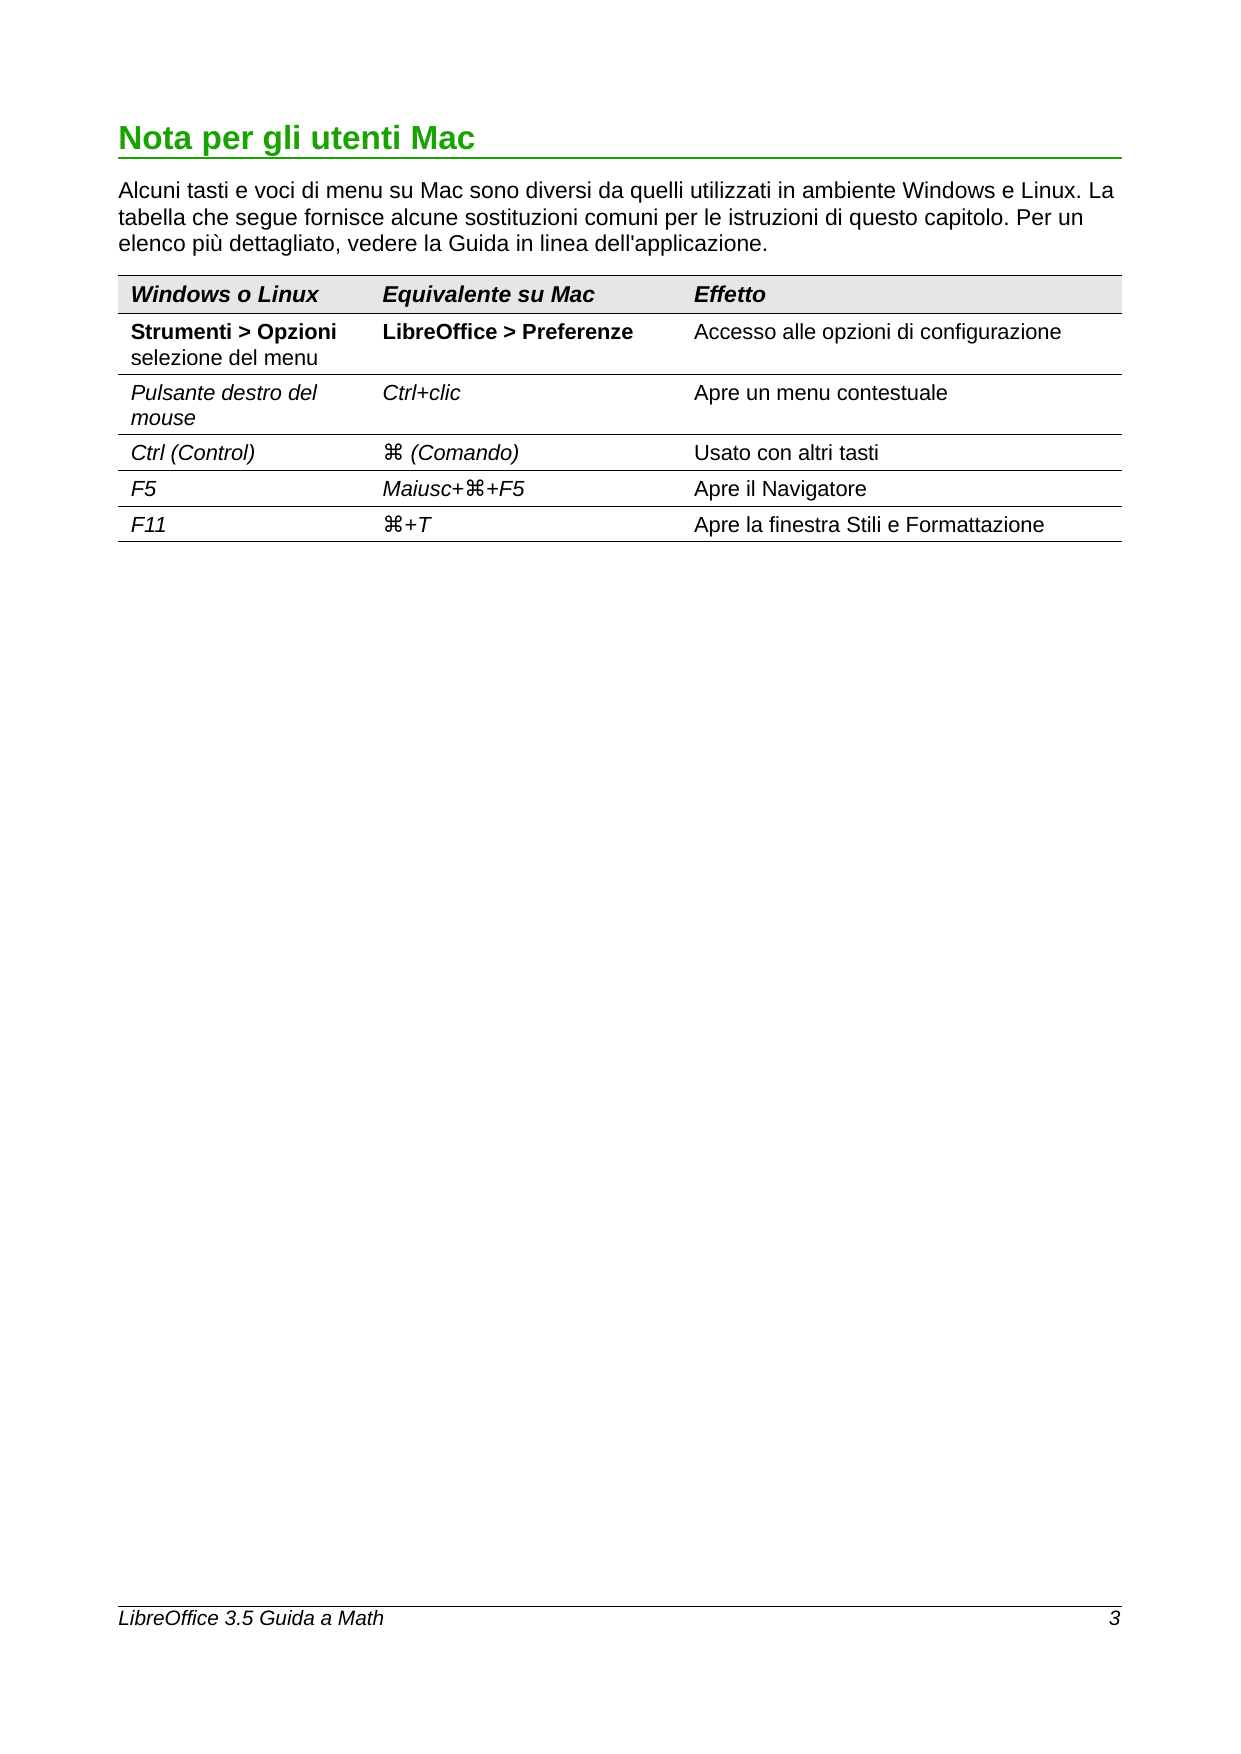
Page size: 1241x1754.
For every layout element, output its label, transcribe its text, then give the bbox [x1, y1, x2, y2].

table_cell Accesso alle opzioni di configurazione [681, 314, 1122, 374]
table_cell Apre il Navigatore [681, 471, 1122, 506]
table_cell Ctrl (Control) [118, 435, 370, 470]
table_cell Usato con altri tasti [681, 435, 1122, 470]
table_cell Pulsante destro del mouse [118, 375, 370, 434]
table_cell Apre la finestra Stili e Formattazione [681, 507, 1122, 541]
text Alcuni tasti e voci di menu su Mac sono diversi da quelli utilizzati in ambiente Windows e Linux. La tabella che segue fornisce alcune sostituzioni comuni per le istruzioni di questo capitolo. Per un elenco più dettagliato, vedere la Guida in linea dell'applicazione. [118, 177, 1122, 257]
table_cell Apre un menu contestuale [681, 375, 1122, 434]
table_header Equivalente su Mac [370, 276, 681, 313]
table_cell F5 [118, 471, 370, 506]
table_cell Ctrl+clic [370, 375, 681, 434]
subtitle Nota per gli utenti Mac [118, 118, 1122, 157]
table_header Windows o Linux [118, 276, 370, 313]
table_cell ⌘+T [370, 507, 681, 541]
table_cell ⌘ (Comando) [370, 435, 681, 470]
table_header Effetto [681, 276, 1122, 313]
table_cell Strumenti > Opzioni selezione del menu [118, 314, 370, 374]
table_cell F11 [118, 507, 370, 541]
table_cell Maiusc+⌘+F5 [370, 471, 681, 506]
table_cell LibreOffice > Preferenze [370, 314, 681, 374]
